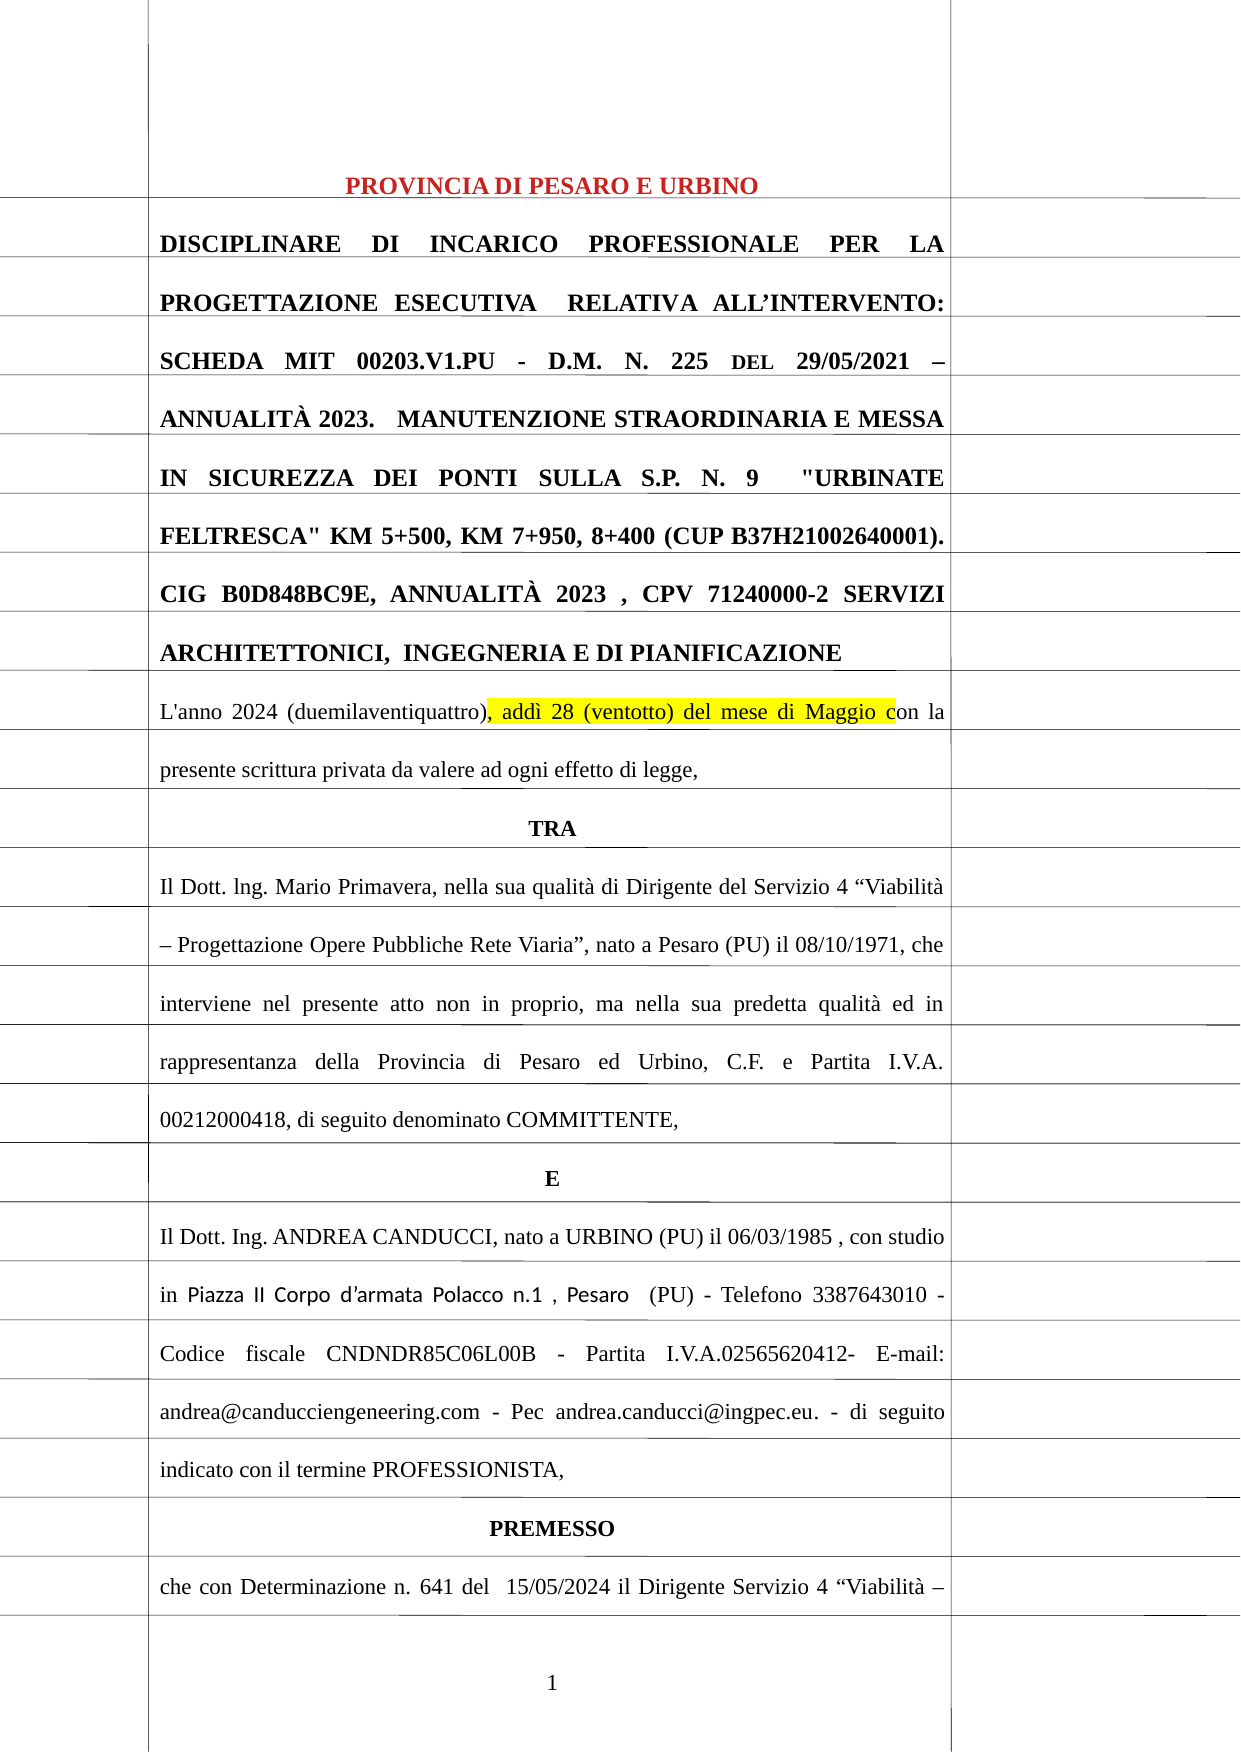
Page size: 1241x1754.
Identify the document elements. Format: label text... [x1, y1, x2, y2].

text L'anno 2024 (duemilaventiquattro), addì 28 (ventotto) del mese di Maggio con la presente scrittura privata da valere ad ogni effetto di legge, [159, 673, 945, 789]
text che con Determinazione n. 641 del 15/05/2024 il Dirigente Servizio 4 “Viabilità – [159, 1548, 945, 1606]
text E [159, 1139, 945, 1198]
text TRA [159, 789, 945, 848]
text DISCIPLINARE DI INCARICO PROFESSIONALE PER LA PROGETTAZIONE ESECUTIVA RELATIVA ALL’INTERVENTO: SCHEDA MIT 00203.V1.PU - D.M. N. 225 DEL 29/05/2021 – ANNUALITÀ 2023. MANUTENZIONE STRAORDINARIA E MESSA IN SICUREZZA DEI PONTI SULLA S.P. N. 9 "URBINATE FELTRESCA" KM 5+500, KM 7+950, 8+400 (CUP B37H21002640001). CIG B0D848BC9E, ANNUALITÀ 2023 , CPV 71240000-2 SERVIZI ARCHITETTONICI, INGEGNERIA E DI PIANIFICAZIONE [159, 206, 945, 673]
text PREMESSO [159, 1489, 945, 1548]
text Il Dott. Ing. ANDREA CANDUCCI, nato a URBINO (PU) il 06/03/1985 , con studio in Piazza II Corpo d’armata Polacco n.1 , Pesaro (PU) - Telefono 3387643010 - Codice fiscale CNDNDR85C06L00B - Partita I.V.A.02565620412- E-mail: andrea@canducciengeneering.com - Pec andrea.canducci@ingpec.eu. - di seguito indicato con il termine PROFESSIONISTA, [159, 1198, 945, 1489]
text Il Dott. lng. Mario Primavera, nella sua qualità di Dirigente del Servizio 4 “Viabilità – Progettazione Opere Pubbliche Rete Viaria”, nato a Pesaro (PU) il 08/10/1971, che interviene nel presente atto non in proprio, ma nella sua predetta qualità ed in rappresentanza della Provincia di Pesaro ed Urbino, C.F. e Partita I.V.A. 00212000418, di seguito denominato COMMITTENTE, [159, 848, 945, 1139]
text PROVINCIA DI PESARO E URBINO [159, 148, 945, 206]
